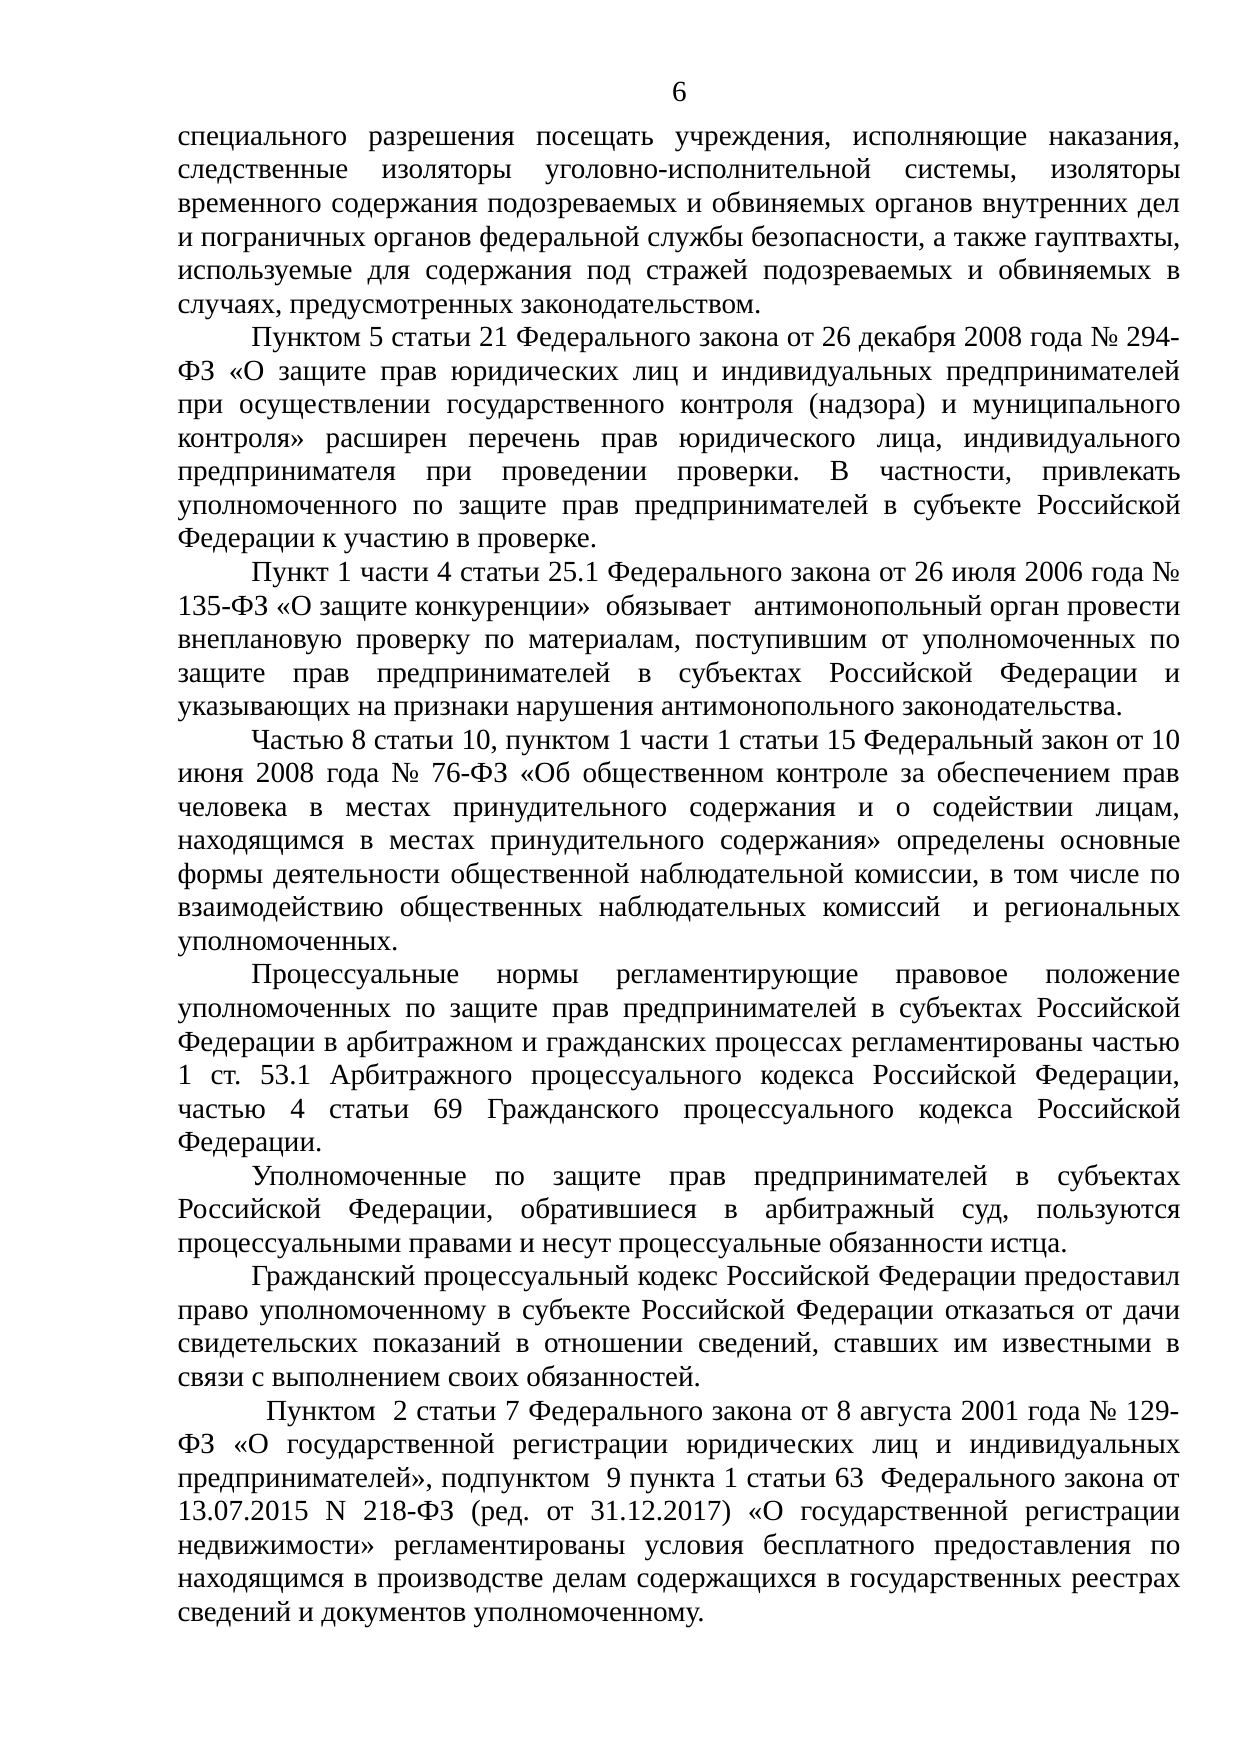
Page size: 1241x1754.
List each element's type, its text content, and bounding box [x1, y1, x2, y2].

text Процессуальные нормы регламентирующие правовое положение уполномоченных по защите прав предпринимателей в субъектах Российской Федерации в арбитражном и гражданских процессах регламентированы частью 1 ст. 53.1 Арбитражного процессуального кодекса Российской Федерации, частью 4 статьи 69 Гражданского процессуального кодекса Российской Федерации. [177, 957, 1181, 1158]
text специального разрешения посещать учреждения, исполняющие наказания, следственные изоляторы уголовно-исполнительной системы, изоляторы временного содержания подозреваемых и обвиняемых органов внутренних дел и пограничных органов федеральной службы безопасности, а также гауптвахты, используемые для содержания под стражей подозреваемых и обвиняемых в случаях, предусмотренных законодательством. [177, 118, 1181, 319]
text Пунктом 5 статьи 21 Федерального закона от 26 декабря 2008 года № 294-ФЗ «О защите прав юридических лиц и индивидуальных предпринимателей при осуществлении государственного контроля (надзора) и муниципального контроля» расширен перечень прав юридического лица, индивидуального предпринимателя при проведении проверки. В частности, привлекать уполномоченного по защите прав предпринимателей в субъекте Российской Федерации к участию в проверке. [177, 319, 1181, 554]
text Гражданский процессуальный кодекс Российской Федерации предоставил право уполномоченному в субъекте Российской Федерации отказаться от дачи свидетельских показаний в отношении сведений, ставших им известными в связи с выполнением своих обязанностей. [177, 1258, 1181, 1393]
text Пунктом 2 статьи 7 Федерального закона от 8 августа 2001 года № 129-ФЗ «О государственной регистрации юридических лиц и индивидуальных предпринимателей», подпунктом 9 пункта 1 статьи 63 Федерального закона от 13.07.2015 N 218-ФЗ (ред. от 31.12.2017) «О государственной регистрации недвижимости» регламентированы условия бесплатного предоставления по находящимся в производстве делам содержащихся в государственных реестрах сведений и документов уполномоченному. [177, 1393, 1181, 1627]
text Уполномоченные по защите прав предпринимателей в субъектах Российской Федерации, обратившиеся в арбитражный суд, пользуются процессуальными правами и несут процессуальные обязанности истца. [177, 1158, 1181, 1258]
text Частью 8 статьи 10, пунктом 1 части 1 статьи 15 Федеральный закон от 10 июня 2008 года № 76-ФЗ «Об общественном контроле за обеспечением прав человека в местах принудительного содержания и о содействии лицам, находящимся в местах принудительного содержания» определены основные формы деятельности общественной наблюдательной комиссии, в том числе по взаимодействию общественных наблюдательных комиссий и региональных уполномоченных. [177, 722, 1181, 957]
text Пункт 1 части 4 статьи 25.1 Федерального закона от 26 июля 2006 года № 135-ФЗ «О защите конкуренции» обязывает антимонопольный орган провести внеплановую проверку по материалам, поступившим от уполномоченных по защите прав предпринимателей в субъектах Российской Федерации и указывающих на признаки нарушения антимонопольного законодательства. [177, 554, 1181, 722]
